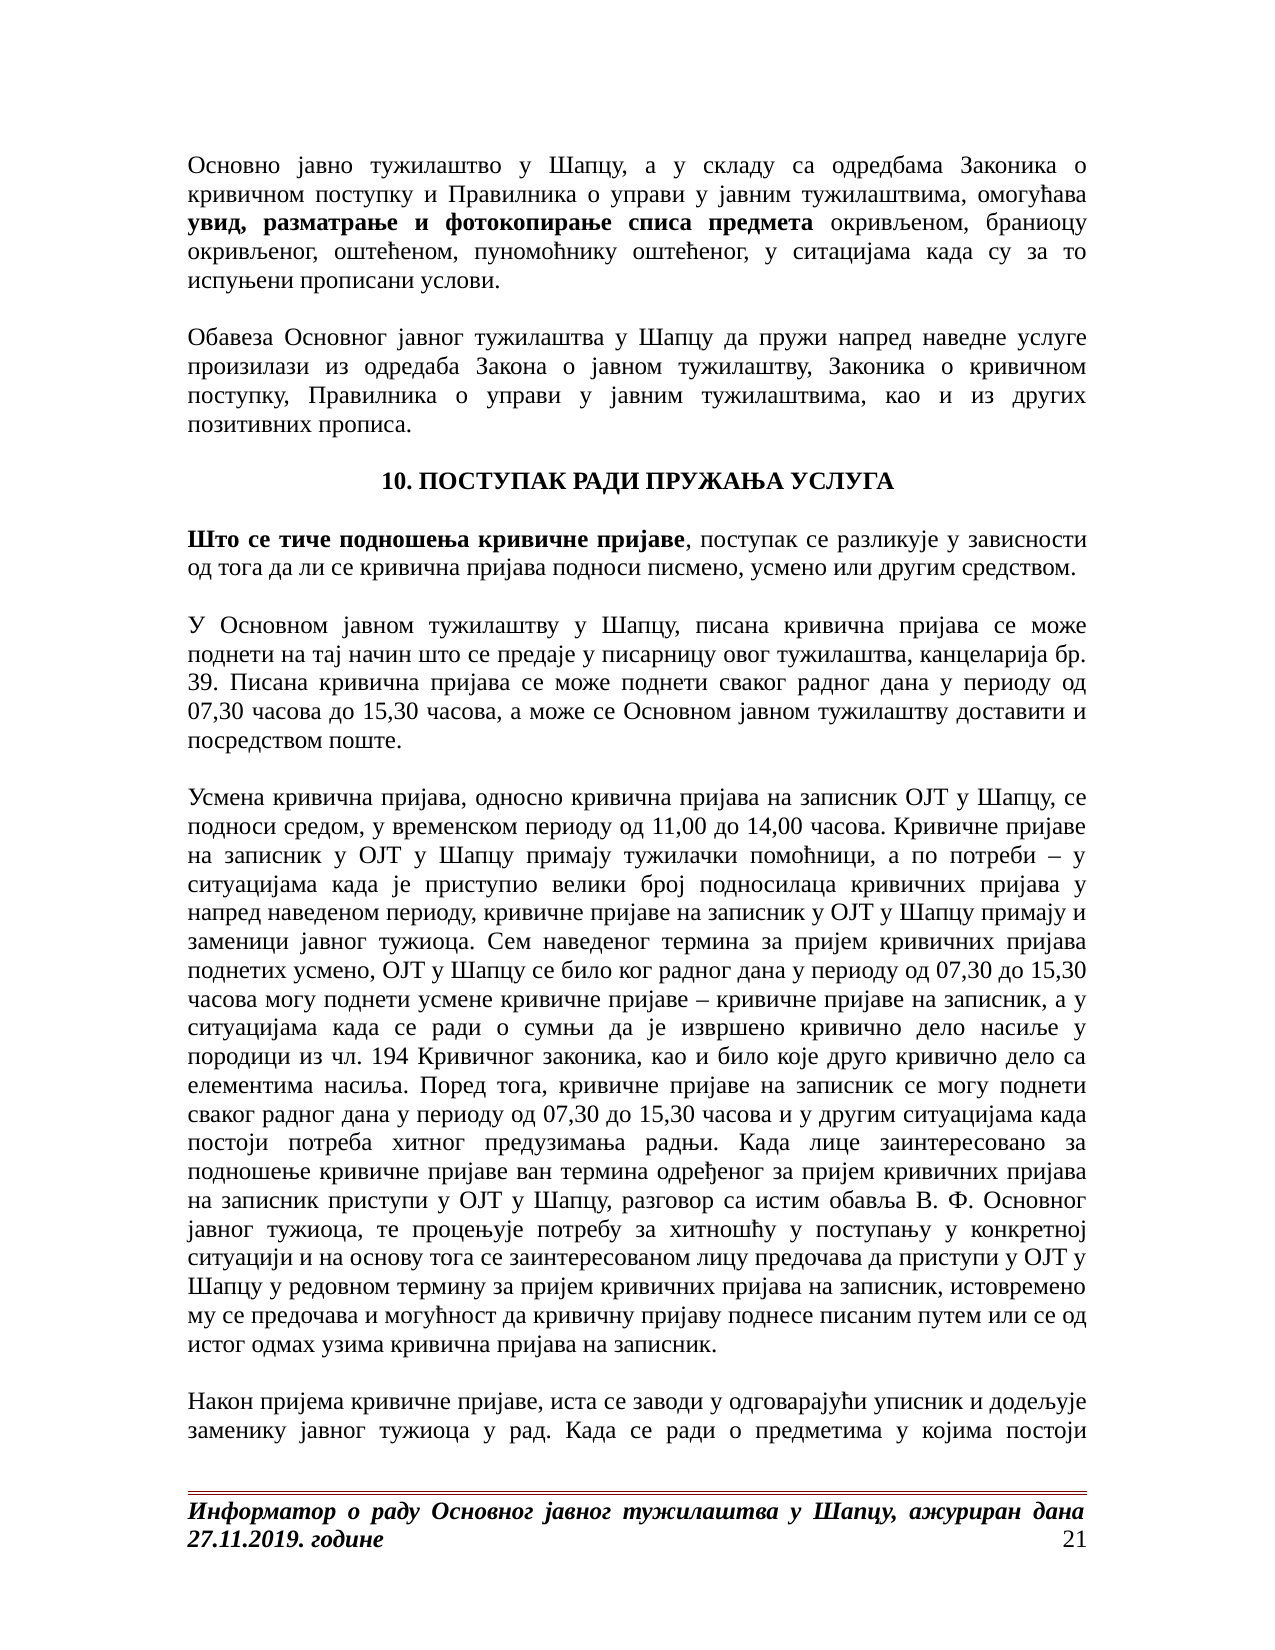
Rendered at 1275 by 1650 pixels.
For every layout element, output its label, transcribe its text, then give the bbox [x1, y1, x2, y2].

text 10. ПОСТУПАК РАДИ ПРУЖАЊА УСЛУГА [187, 466, 1087, 495]
text Обавеза Основног јавног тужилаштва у Шапцу да пружи напред наведне услуге произилази из одредаба Закона о јавном тужилаштву, Законика о кривичном поступку, Правилника о управи у јавним тужилаштвима, као и из других позитивних прописа. [187, 322, 1087, 437]
text Што се тиче подношења кривичне пријаве, поступак се разликује у зависности од тога да ли се кривична пријава подноси писмено, усмено или другим средством. [187, 524, 1087, 581]
text У Основном јавном тужилаштву у Шапцу, писана кривична пријава се може поднети на тај начин што се предаје у писарницу овог тужилаштва, канцеларија бр. 39. Писана кривична пријава се може поднети сваког радног дана у периоду од 07,30 часова до 15,30 часова, а може се Основном јавном тужилаштву доставити и посредством поште. [187, 610, 1087, 754]
text Усмена кривична пријава, односно кривична пријава на записник ОЈТ у Шапцу, се подноси средом, у временском периоду од 11,00 до 14,00 часова. Кривичне пријаве на записник у ОЈТ у Шапцу примају тужилачки помоћници, а по потреби – у ситуацијама када је приступио велики број подносилаца кривичних пријава у напред наведеном периоду, кривичне пријаве на записник у ОЈТ у Шапцу примају и заменици јавног тужиоца. Сем наведеног термина за пријем кривичних пријава поднетих усмено, ОЈТ у Шапцу се било ког радног дана у периоду од 07,30 до 15,30 часова могу поднети усмене кривичне пријаве – кривичне пријаве на записник, а у ситуацијама када се ради о сумњи да је извршено кривично дело насиље у породици из чл. 194 Кривичног законика, као и било које друго кривично дело са елементима насиља. Поред тога, кривичне пријаве на записник се могу поднети сваког радног дана у периоду од 07,30 до 15,30 часова и у другим ситуацијама када постоји потреба хитног предузимања радњи. Када лице заинтересовано за подношење кривичне пријаве ван термина одређеног за пријем кривичних пријава на записник приступи у ОЈТ у Шапцу, разговор са истим обавља В. Ф. Основног јавног тужиоца, те процењује потребу за хитношћу у поступању у конкретној ситуацији и на основу тога се заинтересованом лицу предочава да приступи у ОЈТ у Шапцу у редовном термину за пријем кривичних пријава на записник, истовремено му се предочава и могућност да кривичну пријаву поднесе писаним путем или се од истог одмах узима кривична пријава на записник. [187, 782, 1087, 1357]
text Основно јавно тужилаштво у Шапцу, а у складу са одредбама Законика о кривичном поступку и Правилника о управи у јавним тужилаштвима, омогућава увид, разматрање и фотокопирање списа предмета окривљеном, браниоцу окривљеног, оштећеном, пуномоћнику оштећеног, у ситацијама када су за то испуњени прописани услови. [187, 150, 1087, 294]
text Након пријема кривичне пријаве, иста се заводи у одговарајући уписник и додељује заменику јавног тужиоца у рад. Када се ради о предметима у којима постоји [187, 1386, 1087, 1444]
